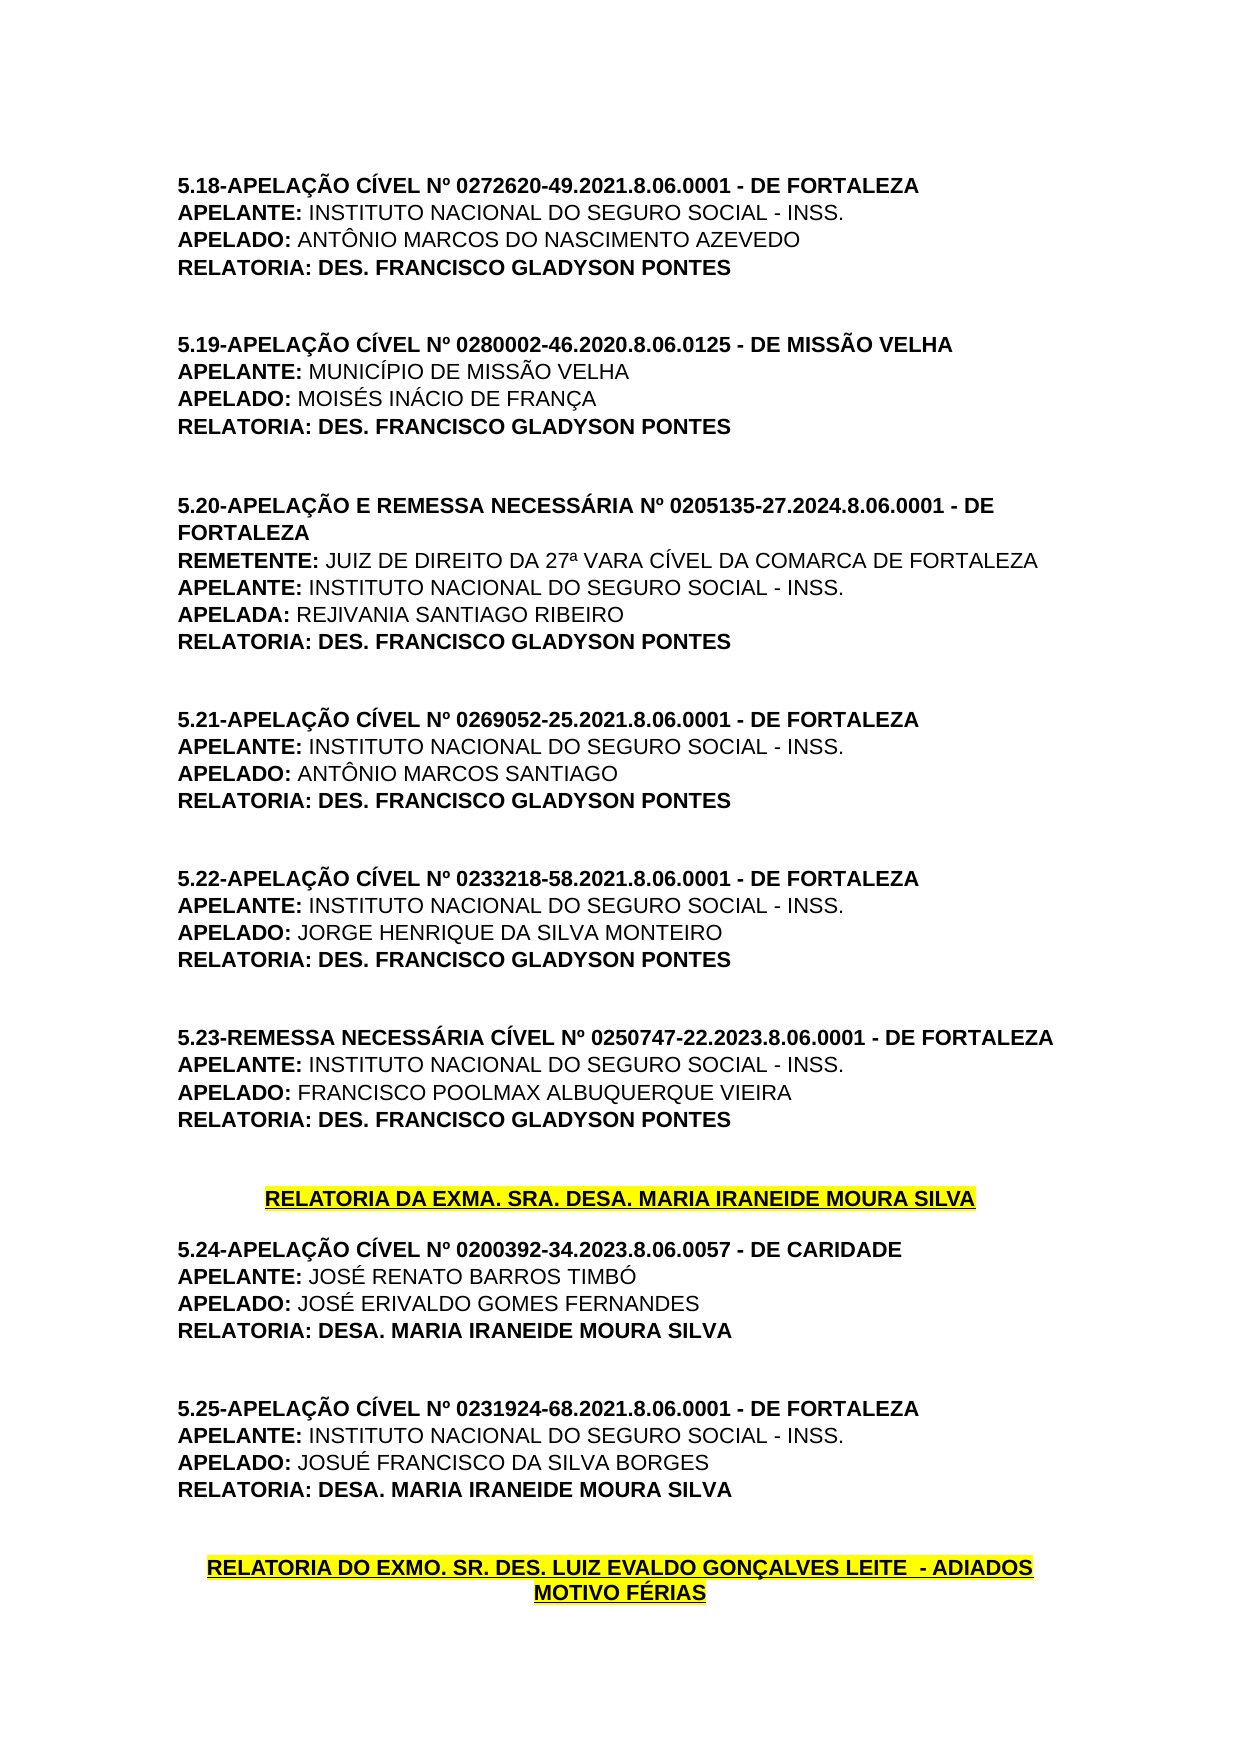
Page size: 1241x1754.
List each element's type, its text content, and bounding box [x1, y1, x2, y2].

text 5.19-APELAÇÃO CÍVEL Nº 0280002-46.2020.8.06.0125 - DE MISSÃO VELHA [177, 332, 1063, 357]
text 5.25-APELAÇÃO CÍVEL Nº 0231924-68.2021.8.06.0001 - DE FORTALEZA [177, 1396, 1063, 1421]
text 5.23-REMESSA NECESSÁRIA CÍVEL Nº 0250747-22.2023.8.06.0001 - DE FORTALEZA [177, 1025, 1063, 1050]
text 5.24-APELAÇÃO CÍVEL Nº 0200392-34.2023.8.06.0057 - DE CARIDADE [177, 1237, 1063, 1262]
text APELADO: JOSÉ ERIVALDO GOMES FERNANDES [177, 1291, 1063, 1316]
text 5.21-APELAÇÃO CÍVEL Nº 0269052-25.2021.8.06.0001 - DE FORTALEZA [177, 707, 1063, 732]
text 5.22-APELAÇÃO CÍVEL Nº 0233218-58.2021.8.06.0001 - DE FORTALEZA [177, 866, 1063, 891]
text APELANTE: INSTITUTO NACIONAL DO SEGURO SOCIAL - INSS. [177, 1423, 1063, 1448]
text APELANTE: INSTITUTO NACIONAL DO SEGURO SOCIAL - INSS. [177, 200, 1063, 225]
text APELADO: JORGE HENRIQUE DA SILVA MONTEIRO [177, 920, 1063, 945]
text REMETENTE: JUIZ DE DIREITO DA 27ª VARA CÍVEL DA COMARCA DE FORTALEZA [177, 547, 1063, 573]
text RELATORIA: DES. FRANCISCO GLADYSON PONTES [177, 1107, 1063, 1132]
text APELADO: FRANCISCO POOLMAX ALBUQUERQUE VIEIRA [177, 1079, 1063, 1104]
text APELADO: JOSUÉ FRANCISCO DA SILVA BORGES [177, 1450, 1063, 1475]
text RELATORIA: DES. FRANCISCO GLADYSON PONTES [177, 629, 1063, 654]
text RELATORIA: DES. FRANCISCO GLADYSON PONTES [177, 788, 1063, 813]
text RELATORIA: DES. FRANCISCO GLADYSON PONTES [177, 947, 1063, 973]
text APELANTE: INSTITUTO NACIONAL DO SEGURO SOCIAL - INSS. [177, 575, 1063, 600]
text RELATORIA: DESA. MARIA IRANEIDE MOURA SILVA [177, 1318, 1063, 1343]
text APELADA: REJIVANIA SANTIAGO RIBEIRO [177, 602, 1063, 627]
text RELATORIA DA EXMA. SRA. DESA. MARIA IRANEIDE MOURA SILVA [177, 1186, 1063, 1211]
text APELADO: MOISÉS INÁCIO DE FRANÇA [177, 386, 1063, 412]
text APELANTE: INSTITUTO NACIONAL DO SEGURO SOCIAL - INSS. [177, 1052, 1063, 1077]
text APELANTE: MUNICÍPIO DE MISSÃO VELHA [177, 359, 1063, 384]
text APELANTE: INSTITUTO NACIONAL DO SEGURO SOCIAL - INSS. [177, 734, 1063, 759]
text RELATORIA DO EXMO. SR. DES. LUIZ EVALDO GONÇALVES LEITE - ADIADOS MOTIVO FÉRIAS [177, 1555, 1063, 1605]
text APELADO: ANTÔNIO MARCOS SANTIAGO [177, 761, 1063, 786]
text RELATORIA: DES. FRANCISCO GLADYSON PONTES [177, 413, 1063, 439]
text 5.18-APELAÇÃO CÍVEL Nº 0272620-49.2021.8.06.0001 - DE FORTALEZA [177, 173, 1063, 198]
text APELANTE: INSTITUTO NACIONAL DO SEGURO SOCIAL - INSS. [177, 893, 1063, 918]
text RELATORIA: DES. FRANCISCO GLADYSON PONTES [177, 254, 1063, 279]
text APELANTE: JOSÉ RENATO BARROS TIMBÓ [177, 1264, 1063, 1289]
text 5.20-APELAÇÃO E REMESSA NECESSÁRIA Nº 0205135-27.2024.8.06.0001 - DE FORTALEZA [177, 493, 1063, 546]
text APELADO: ANTÔNIO MARCOS DO NASCIMENTO AZEVEDO [177, 227, 1063, 252]
text RELATORIA: DESA. MARIA IRANEIDE MOURA SILVA [177, 1477, 1063, 1502]
